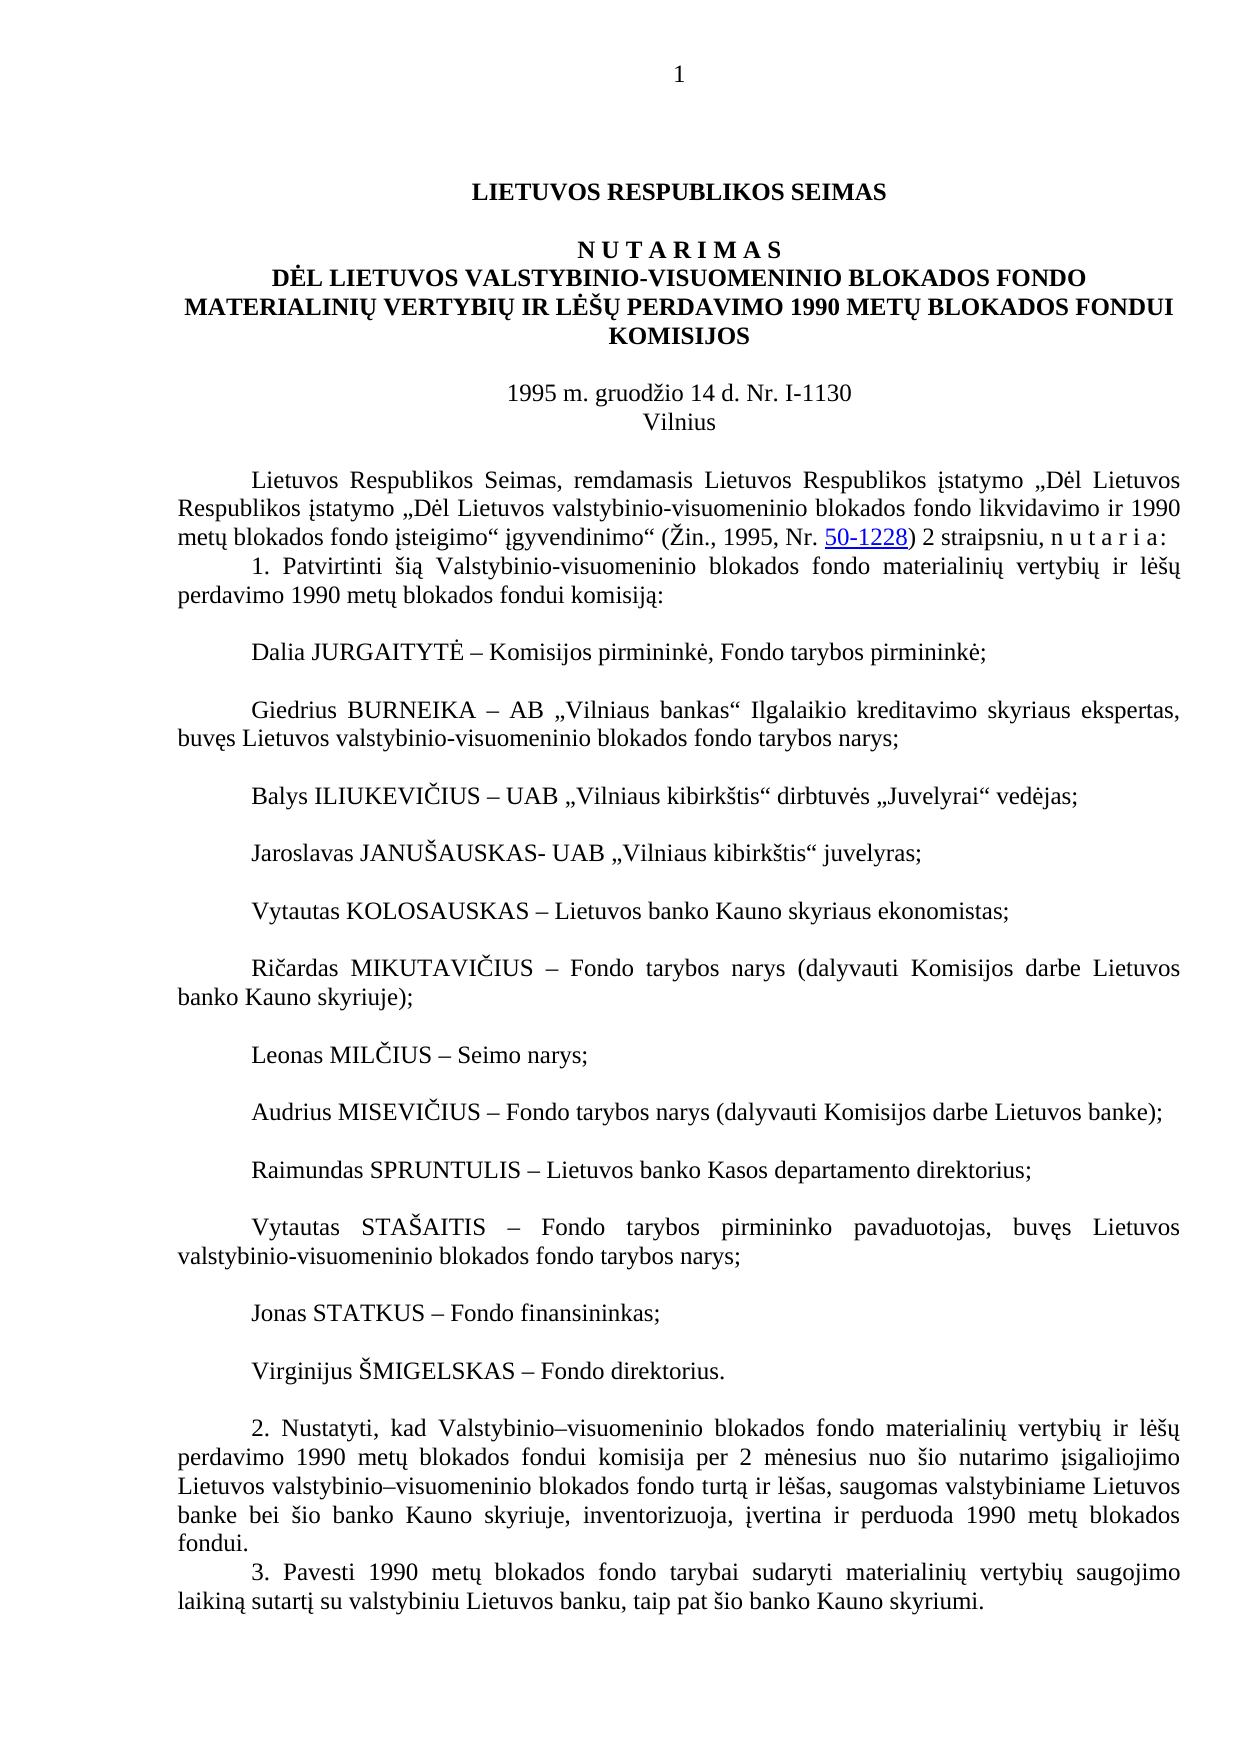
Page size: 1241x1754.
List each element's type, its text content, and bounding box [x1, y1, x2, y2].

text Raimundas SPRUNTULIS – Lietuvos banko Kasos departamento direktorius; [177, 1155, 1181, 1183]
text Lietuvos Respublikos Seimas, remdamasis Lietuvos Respublikos įstatymo „Dėl Lietuvos Respublikos įstatymo „Dėl Lietuvos valstybinio-visuomeninio blokados fondo likvidavimo ir 1990 metų blokados fondo įsteigimo“ įgyvendinimo“ (Žin., 1995, Nr. 50-1228) 2 straipsniu, nutaria: [177, 465, 1181, 551]
text Giedrius BURNEIKA – AB „Vilniaus bankas“ Ilgalaikio kreditavimo skyriaus ekspertas, buvęs Lietuvos valstybinio-visuomeninio blokados fondo tarybos narys; [177, 695, 1181, 752]
text Vilnius [177, 407, 1181, 436]
text N U T A R I M A S [177, 235, 1181, 263]
text 3. Pavesti 1990 metų blokados fondo tarybai sudaryti materialinių vertybių saugojimo laikiną sutartį su valstybiniu Lietuvos banku, taip pat šio banko Kauno skyriumi. [177, 1557, 1181, 1615]
text DĖL LIETUVOS VALSTYBINIO-VISUOMENINIO BLOKADOS FONDO MATERIALINIŲ VERTYBIŲ IR LĖŠŲ PERDAVIMO 1990 METŲ BLOKADOS FONDUI KOMISIJOS [177, 263, 1181, 350]
text Dalia JURGAITYTĖ – Komisijos pirmininkė, Fondo tarybos pirmininkė; [177, 637, 1181, 666]
text Jaroslavas JANUŠAUSKAS- UAB „Vilniaus kibirkštis“ juvelyras; [177, 838, 1181, 867]
text Jonas STATKUS – Fondo finansininkas; [177, 1298, 1181, 1327]
text LIETUVOS RESPUBLIKOS SEIMAS [177, 177, 1181, 206]
text 1. Patvirtinti šią Valstybinio-visuomeninio blokados fondo materialinių vertybių ir lėšų perdavimo 1990 metų blokados fondui komisiją: [177, 551, 1181, 608]
text Ričardas MIKUTAVIČIUS – Fondo tarybos narys (dalyvauti Komisijos darbe Lietuvos banko Kauno skyriuje); [177, 953, 1181, 1011]
text 1995 m. gruodžio 14 d. Nr. I-1130 [177, 378, 1181, 407]
text 2. Nustatyti, kad Valstybinio–visuomeninio blokados fondo materialinių vertybių ir lėšų perdavimo 1990 metų blokados fondui komisija per 2 mėnesius nuo šio nutarimo įsigaliojimo Lietuvos valstybinio–visuomeninio blokados fondo turtą ir lėšas, saugomas valstybiniame Lietuvos banke bei šio banko Kauno skyriuje, inventorizuoja, įvertina ir perduoda 1990 metų blokados fondui. [177, 1413, 1181, 1557]
text Vytautas STAŠAITIS – Fondo tarybos pirmininko pavaduotojas, buvęs Lietuvos valstybinio-visuomeninio blokados fondo tarybos narys; [177, 1212, 1181, 1270]
text Virginijus ŠMIGELSKAS – Fondo direktorius. [177, 1356, 1181, 1385]
text Leonas MILČIUS – Seimo narys; [177, 1040, 1181, 1068]
text Balys ILIUKEVIČIUS – UAB „Vilniaus kibirkštis“ dirbtuvės „Juvelyrai“ vedėjas; [177, 781, 1181, 810]
text Audrius MISEVIČIUS – Fondo tarybos narys (dalyvauti Komisijos darbe Lietuvos banke); [177, 1097, 1181, 1126]
text Vytautas KOLOSAUSKAS – Lietuvos banko Kauno skyriaus ekonomistas; [177, 896, 1181, 925]
